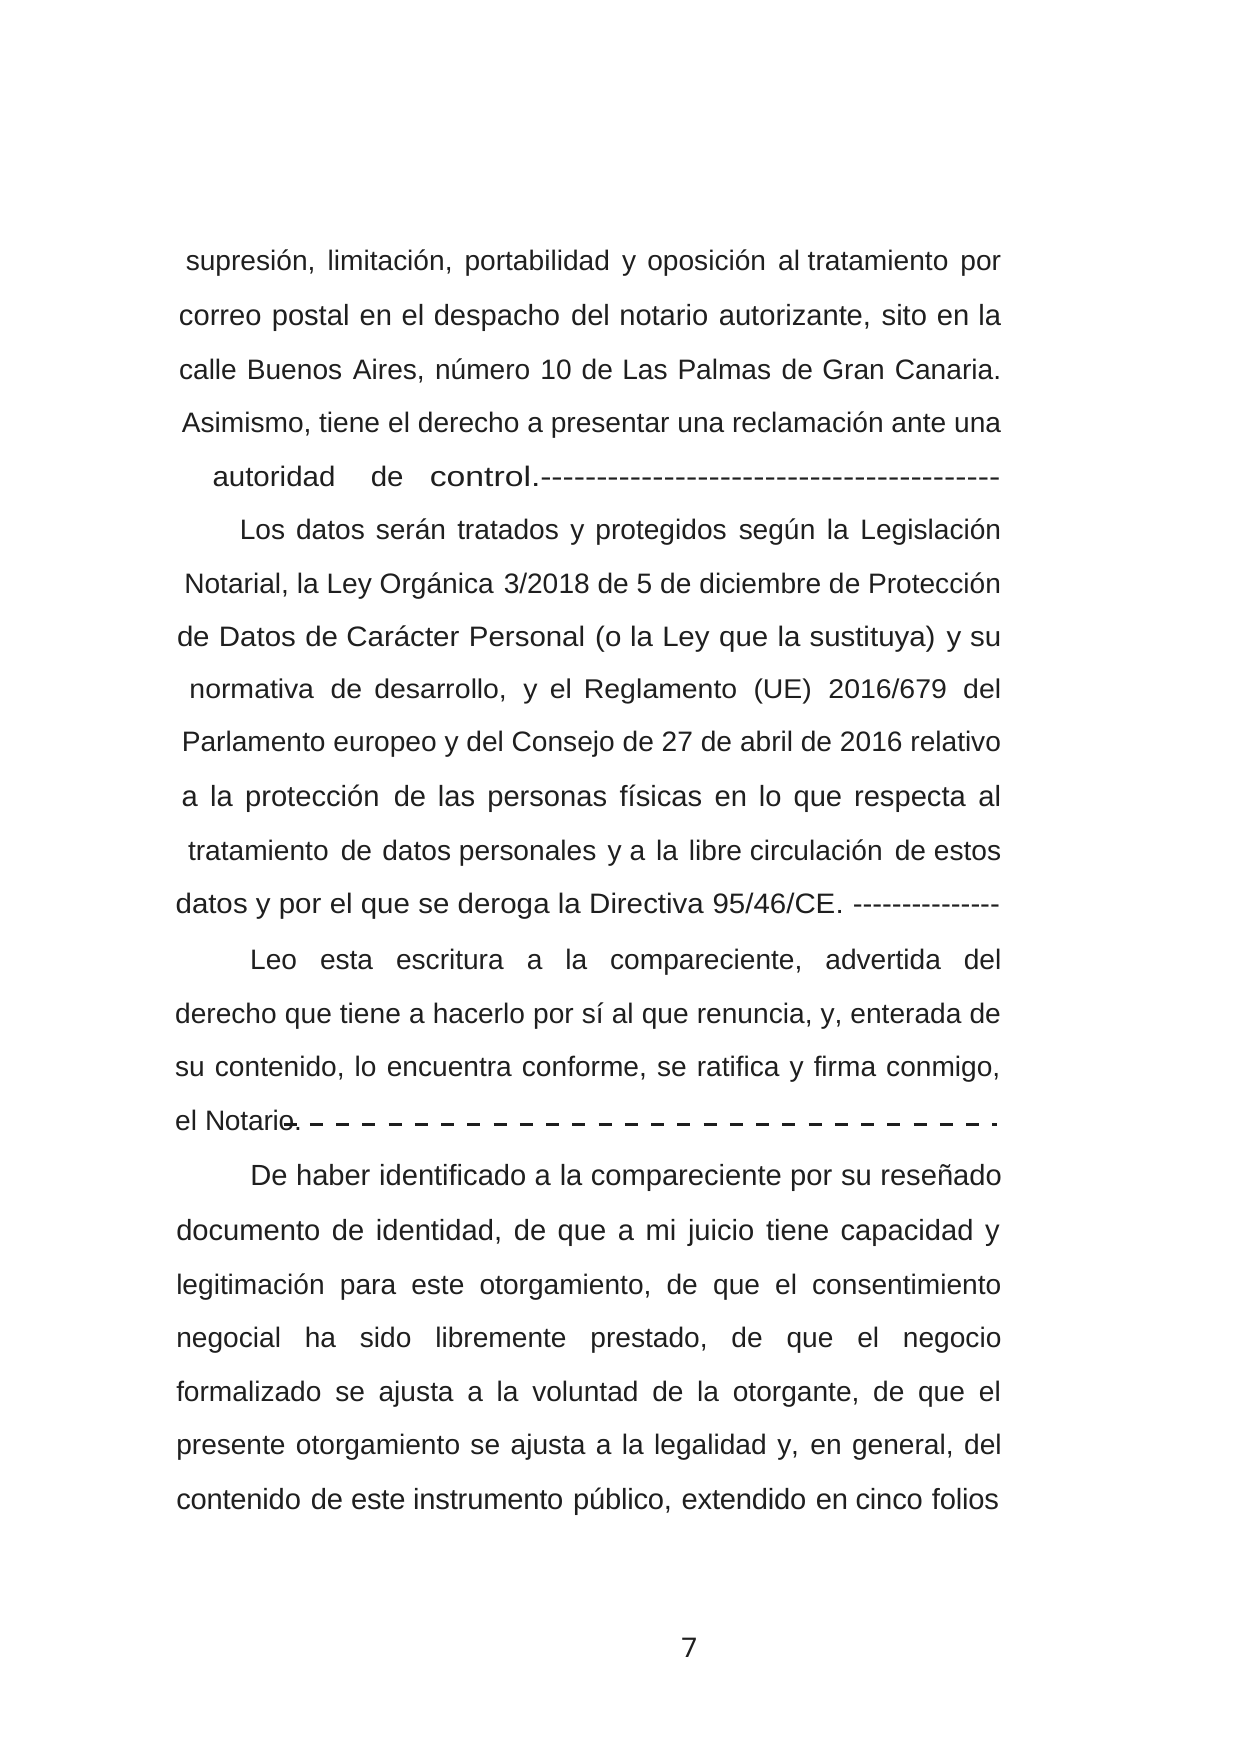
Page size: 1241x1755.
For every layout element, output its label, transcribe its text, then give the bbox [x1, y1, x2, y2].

text supresión, limitación, portabilidad y oposición al tratamiento por correo postal en el despacho del notario autorizante, sito en la calle Buenos Aires, número 10 de Las Palmas de Gran Canaria. Asimismo, tiene el derecho a presentar una reclamación ante una autoridad de control.----------------------------------------- Los datos serán tratados y protegidos según la Legislación Notarial, la Ley Orgánica 3/2018 de 5 de diciembre de Protección de Datos de Carácter Personal (o la Ley que la sustituya) y su normativa de desarrollo, y el Reglamento (UE) 2016/679 del Parlamento europeo y del Consejo de 27 de abril de 2016 relativo a la protección de las personas físicas en lo que respecta al tratamiento de datos personales y a la libre circulación de estos datos y por el que se deroga la Directiva 95/46/CE. --------------- [174, 244, 1001, 920]
text Leo esta escritura a la compareciente, advertida del derecho que tiene a hacerlo por sí al que renuncia, y, enterada de su contenido, lo encuentra conforme, se ratifica y firma conmigo, el Notario. [175, 943, 1001, 1137]
text De haber identificado a la compareciente por su reseñado documento de identidad, de que a mi juicio tiene capacidad y legitimación para este otorgamiento, de que el consentimiento negocial ha sido libremente prestado, de que el negocio formalizado se ajusta a la voluntad de la otorgante, de que el presente otorgamiento se ajusta a la legalidad y, en general, del contenido de este instrumento público, extendido en cinco folios [176, 1158, 1002, 1516]
